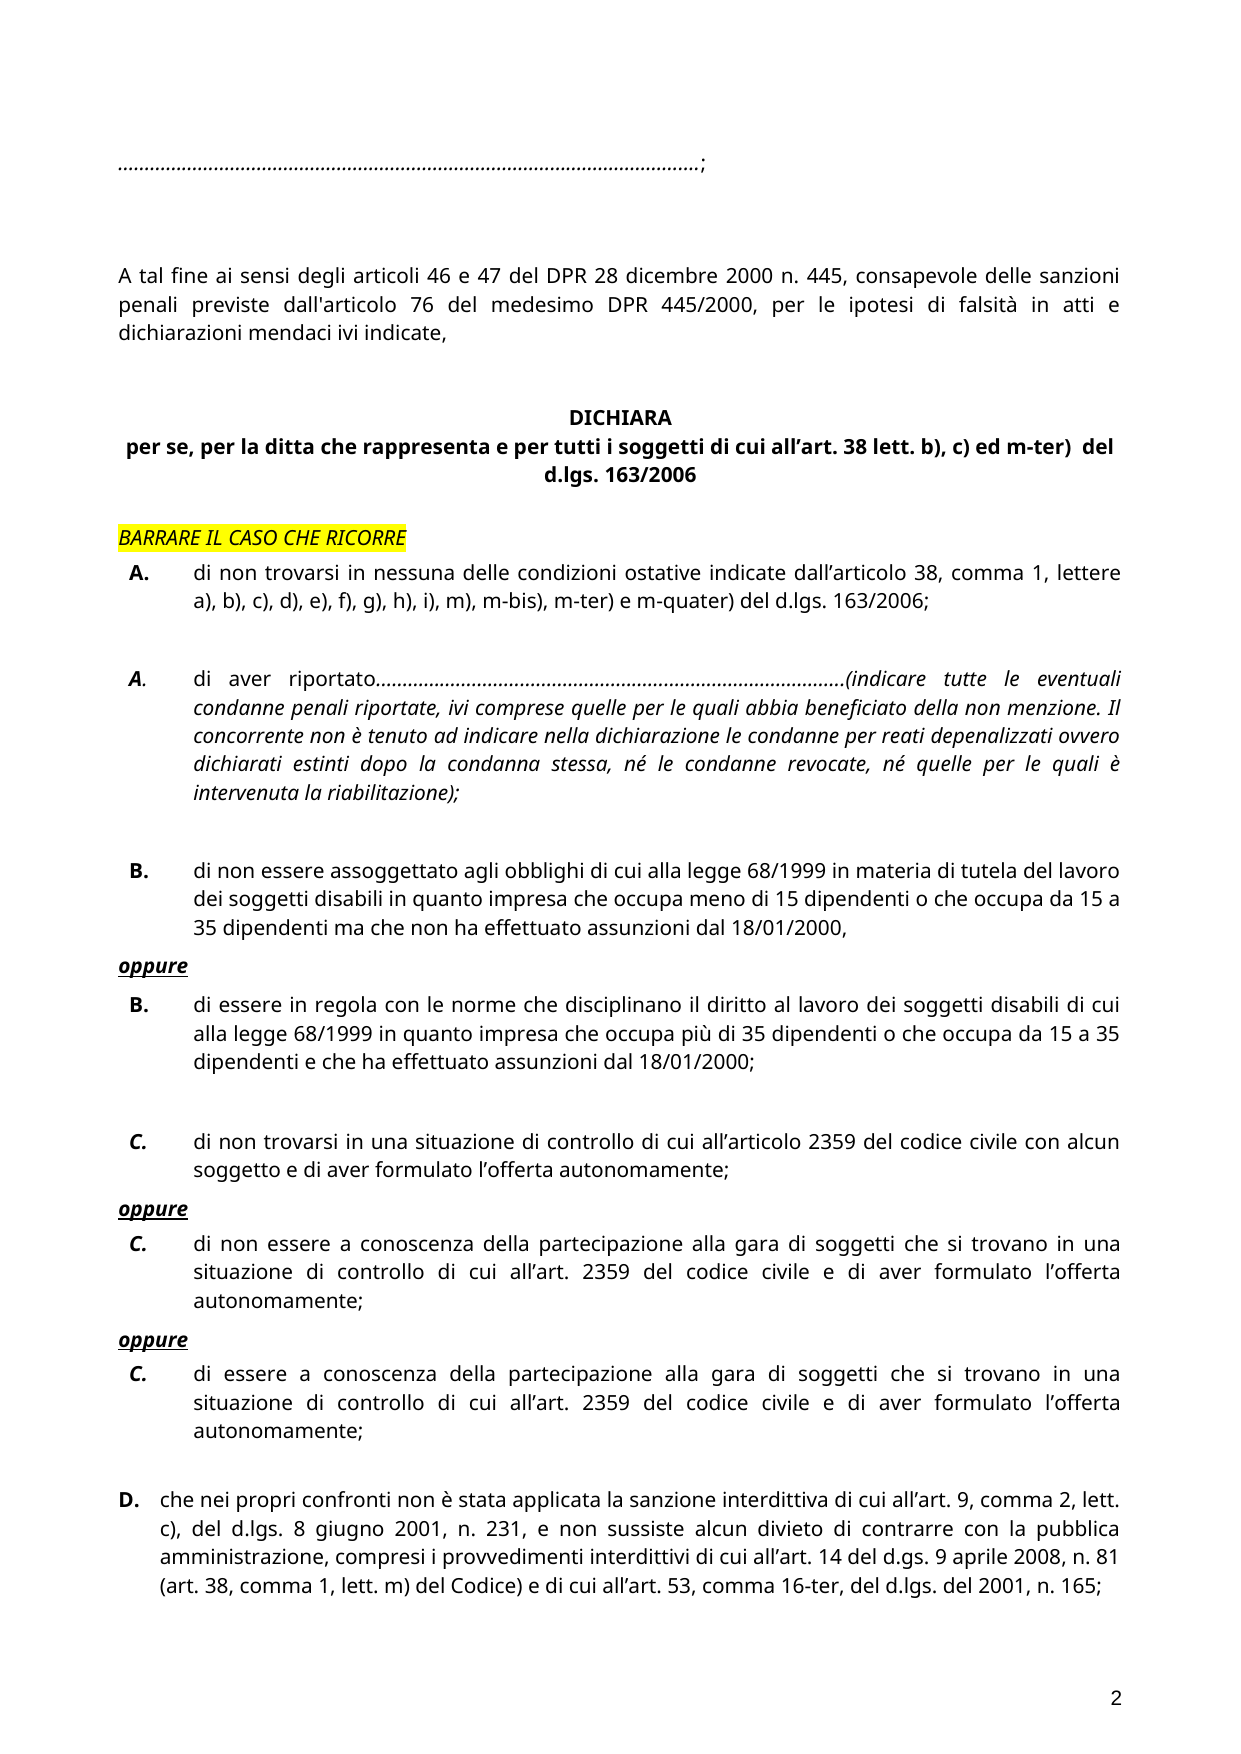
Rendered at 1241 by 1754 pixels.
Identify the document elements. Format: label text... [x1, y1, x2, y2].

text ⁭ C. di non trovarsi in una situazione di controllo di cui all’articolo 2359 del codice civile con alcun soggetto e di aver formulato l’offerta autonomamente; [118, 1127, 1122, 1184]
text per se, per la ditta che rappresenta e per tutti i soggetti di cui all’art. 38 lett. b), c) ed m-ter) del d.lgs. 163/2006 [118, 432, 1122, 489]
text BARRARE IL CASO CHE RICORRE [118, 523, 1122, 552]
text ⁭ B. di non essere assoggettato agli obblighi di cui alla legge 68/1999 in materia di tutela del lavoro dei soggetti disabili in quanto impresa che occupa meno di 15 dipendenti o che occupa da 15 a 35 dipendenti ma che non ha effettuato assunzioni dal 18/01/2000, [118, 856, 1122, 941]
text D. che nei propri confronti non è stata applicata la sanzione interdittiva di cui all’art. 9, comma 2, lett. c), del d.lgs. 8 giugno 2001, n. 231, e non sussiste alcun divieto di contrarre con la pubblica amministrazione, compresi i provvedimenti interdittivi di cui all’art. 14 del d.gs. 9 aprile 2008, n. 81 (art. 38, comma 1, lett. m) del Codice) e di cui all’art. 53, comma 16-ter, del d.lgs. del 2001, n. 165; [118, 1486, 1122, 1599]
text ⁭ C. di essere a conoscenza della partecipazione alla gara di soggetti che si trovano in una situazione di controllo di cui all’art. 2359 del codice civile e di aver formulato l’offerta autonomamente; [118, 1359, 1122, 1445]
text ⁭ B. di essere in regola con le norme che disciplinano il diritto al lavoro dei soggetti disabili di cui alla legge 68/1999 in quanto impresa che occupa più di 35 dipendenti o che occupa da 15 a 35 dipendenti e che ha effettuato assunzioni dal 18/01/2000; [118, 990, 1122, 1076]
text oppure [118, 951, 1122, 980]
text A tal fine ai sensi degli articoli 46 e 47 del DPR 28 dicembre 2000 n. 445, consapevole delle sanzioni penali previste dall'articolo 76 del medesimo DPR 445/2000, per le ipotesi di falsità in atti e dichiarazioni mendaci ivi indicate, [118, 261, 1122, 347]
text ……………………………………………………………………………………………….; [118, 148, 1122, 176]
text ⁭ A. di aver riportato……………………………………………………..…………….……….(indicare tutte le eventuali condanne penali riportate, ivi comprese quelle per le quali abbia beneficiato della non menzione. Il concorrente non è tenuto ad indicare nella dichiarazione le condanne per reati depenalizzati ovvero dichiarati estinti dopo la condanna stessa, né le condanne revocate, né quelle per le quali è intervenuta la riabilitazione); [118, 664, 1122, 806]
text ⁭ C. di non essere a conoscenza della partecipazione alla gara di soggetti che si trovano in una situazione di controllo di cui all’art. 2359 del codice civile e di aver formulato l’offerta autonomamente; [118, 1229, 1122, 1314]
text ⁭ A. di non trovarsi in nessuna delle condizioni ostative indicate dall’articolo 38, comma 1, lettere a), b), c), d), e), f), g), h), i), m), m-bis), m-ter) e m-quater) del d.lgs. 163/2006; [118, 558, 1122, 615]
text oppure [118, 1325, 1122, 1353]
text DICHIARA [118, 403, 1122, 432]
text oppure [118, 1194, 1122, 1223]
